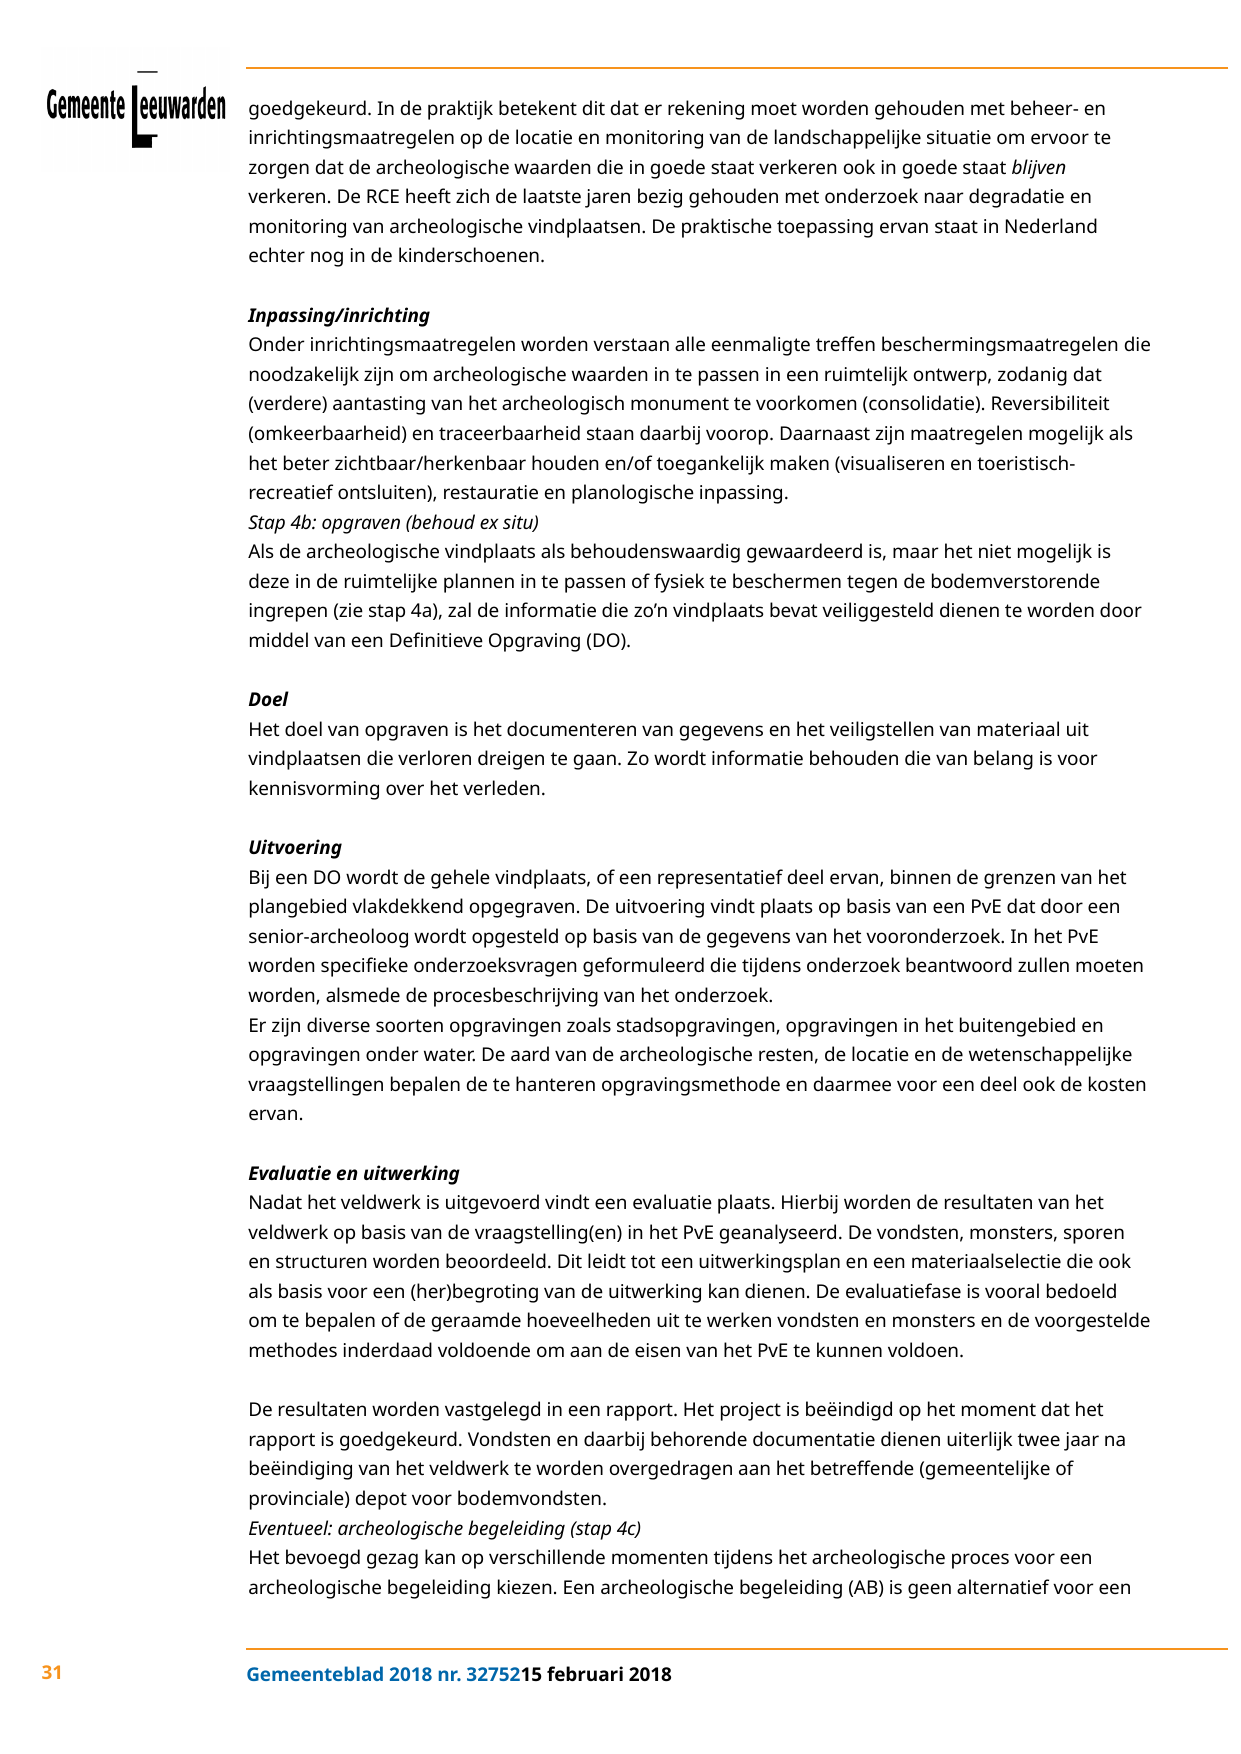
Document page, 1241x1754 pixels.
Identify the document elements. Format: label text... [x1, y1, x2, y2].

text Evaluatie en uitwerking [248, 1160, 1152, 1186]
text Stap 4b: opgraven (behoud ex situ) [248, 509, 1152, 535]
text goedgekeurd. In de praktijk betekent dit dat er rekening moet worden gehouden met beheer- en inrichtingsmaatregelen op de locatie en monitoring van de landschappelijke situatie om ervoor te zorgen dat de archeologische waarden die in goede staat verkeren ook in goede staat blijven verkeren. De RCE heeft zich de laatste jaren bezig gehouden met onderzoek naar degradatie en monitoring van archeologische vindplaatsen. De praktische toepassing ervan staat in Nederland echter nog in de kinderschoenen. [248, 95, 1152, 268]
text Nadat het veldwerk is uitgevoerd vindt een evaluatie plaats. Hierbij worden de resultaten van het veldwerk op basis van de vraagstelling(en) in het PvE geanalyseerd. De vondsten, monsters, sporen en structuren worden beoordeeld. Dit leidt tot een uitwerkingsplan en een materiaalselectie die ook als basis voor een (her)begroting van de uitwerking kan dienen. De evaluatiefase is vooral bedoeld om te bepalen of de geraamde hoeveelheden uit te werken vondsten en monsters en de voorgestelde methodes inderdaad voldoende om aan de eisen van het PvE te kunnen voldoen. [248, 1189, 1152, 1363]
text Het bevoegd gezag kan op verschillende momenten tijdens het archeologische proces voor een archeologische begeleiding kiezen. Een archeologische begeleiding (AB) is geen alternatief voor een [248, 1544, 1152, 1600]
text Doel [248, 686, 1152, 712]
text Uitvoering [248, 834, 1152, 860]
text Het doel van opgraven is het documenteren van gegevens en het veiligstellen van materiaal uit vindplaatsen die verloren dreigen te gaan. Zo wordt informatie behouden die van belang is voor kennisvorming over het verleden. [248, 716, 1152, 801]
text Onder inrichtingsmaatregelen worden verstaan alle eenmaligte treffen beschermingsmaatregelen die noodzakelijk zijn om archeologische waarden in te passen in een ruimtelijk ontwerp, zodanig dat (verdere) aantasting van het archeologisch monument te voorkomen (consolidatie). Reversibiliteit (omkeerbaarheid) en traceerbaarheid staan daarbij voorop. Daarnaast zijn maatregelen mogelijk als het beter zichtbaar/herkenbaar houden en/of toegankelijk maken (visualiseren en toeristisch-recreatief ontsluiten), restauratie en planologische inpassing. [248, 331, 1152, 505]
text Inpassing/inrichting [248, 302, 1152, 328]
text Eventueel: archeologische begeleiding (stap 4c) [248, 1515, 1152, 1541]
text De resultaten worden vastgelegd in een rapport. Het project is beëindigd op het moment dat het rapport is goedgekeurd. Vondsten en daarbij behorende documentatie dienen uiterlijk twee jaar na beëindiging van het veldwerk te worden overgedragen aan het betreffende (gemeentelijke of provinciale) depot voor bodemvondsten. [248, 1396, 1152, 1511]
text Er zijn diverse soorten opgravingen zoals stadsopgravingen, opgravingen in het buitengebied en opgravingen onder water. De aard van de archeologische resten, de locatie en de wetenschappelijke vraagstellingen bepalen de te hanteren opgravingsmethode en daarmee voor een deel ook de kosten ervan. [248, 1012, 1152, 1126]
picture [41, 47, 231, 172]
text Bij een DO wordt de gehele vindplaats, of een representatief deel ervan, binnen de grenzen van het plangebied vlakdekkend opgegraven. De uitvoering vindt plaats op basis van een PvE dat door een senior-archeoloog wordt opgesteld op basis van de gegevens van het vooronderzoek. In het PvE worden specifieke onderzoeksvragen geformuleerd die tijdens onderzoek beantwoord zullen moeten worden, alsmede de procesbeschrijving van het onderzoek. [248, 864, 1152, 1008]
text Als de archeologische vindplaats als behoudenswaardig gewaardeerd is, maar het niet mogelijk is deze in de ruimtelijke plannen in te passen of fysiek te beschermen tegen de bodemverstorende ingrepen (zie stap 4a), zal de informatie die zo’n vindplaats bevat veiliggesteld dienen te worden door middel van een Definitieve Opgraving (DO). [248, 538, 1152, 653]
